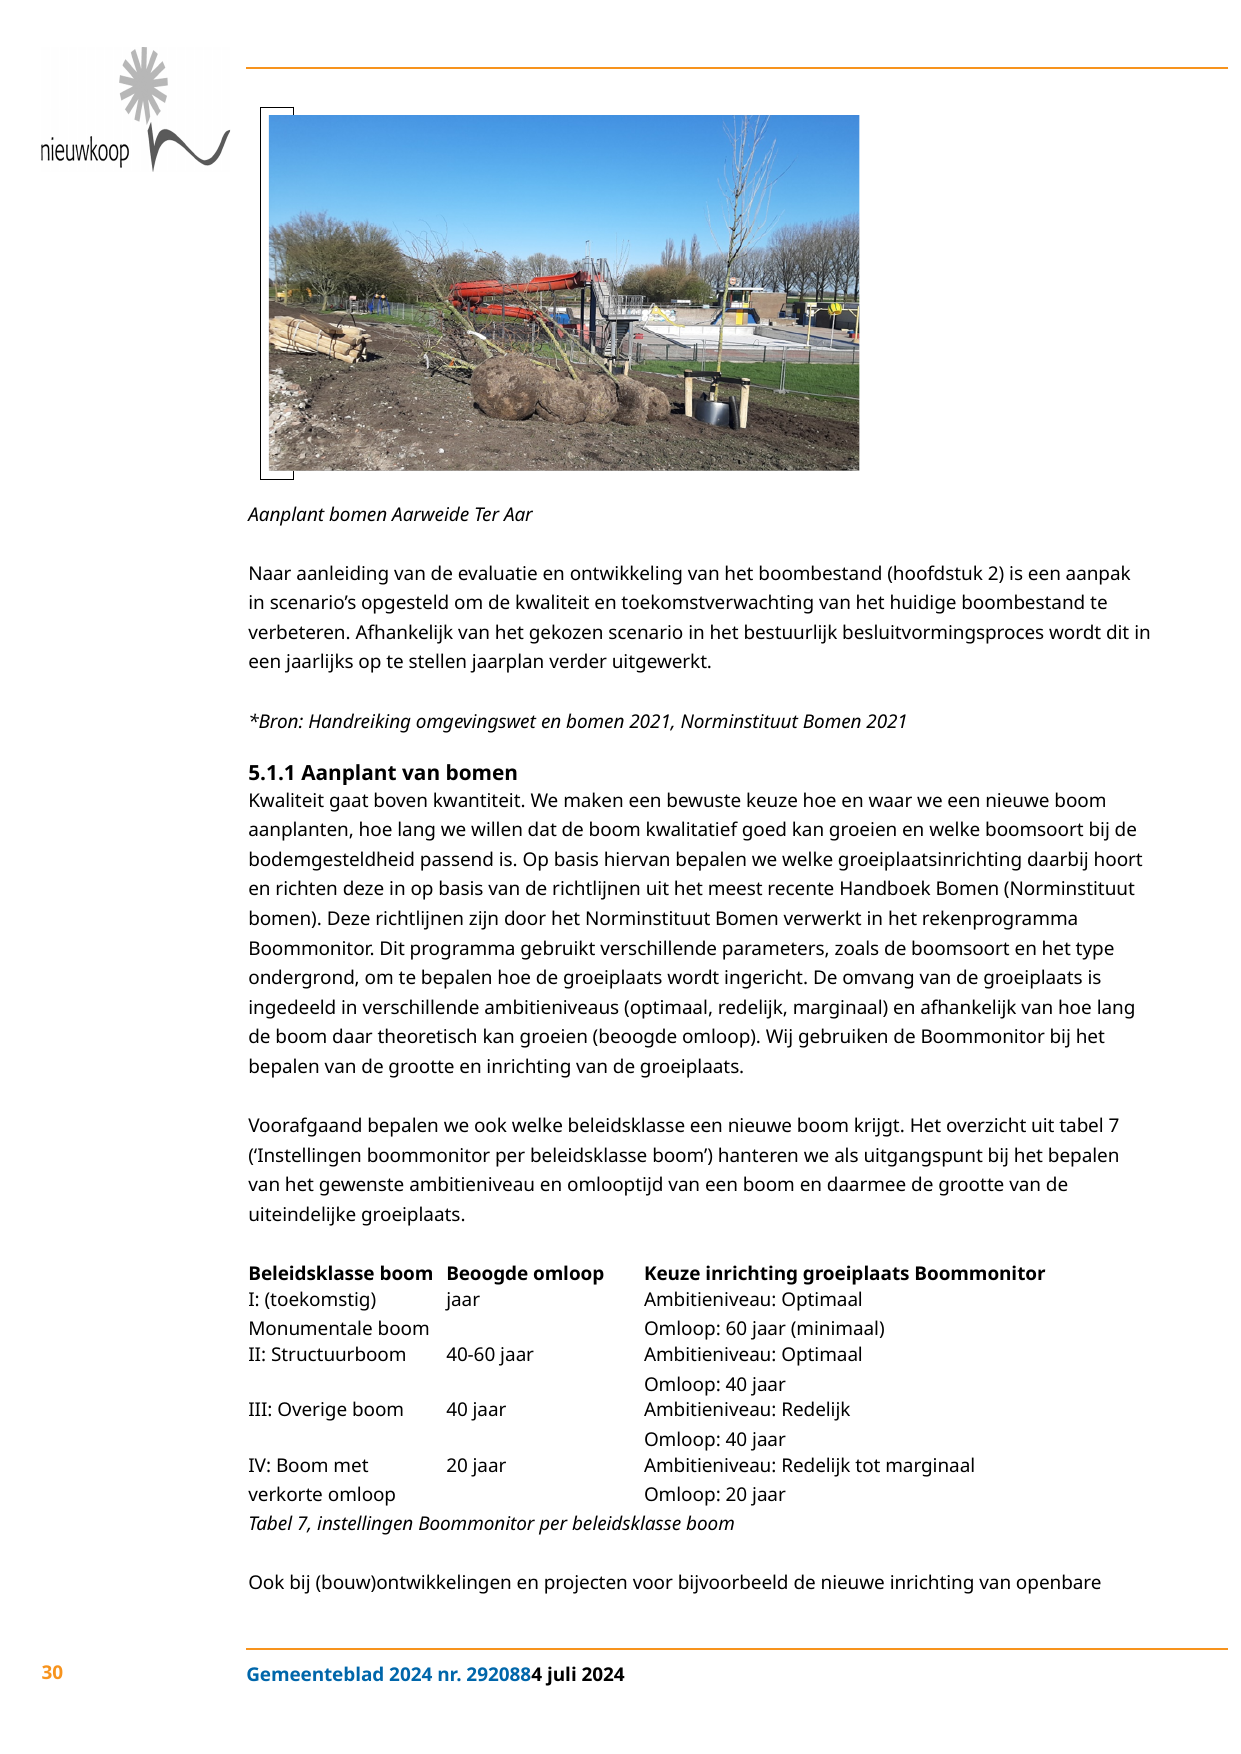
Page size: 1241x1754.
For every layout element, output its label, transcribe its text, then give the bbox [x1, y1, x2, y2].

table_cell IV: Boom met verkorte omloop [248, 1452, 446, 1507]
text Voorafgaand bepalen we ook welke beleidsklasse een nieuwe boom krijgt. Het overzicht uit tabel 7 (‘Instellingen boommonitor per beleidsklasse boom’) hanteren we als uitgangspunt bij het bepalen van het gewenste ambitieniveau en omlooptijd van een boom en daarmee de grootte van de uiteindelijke groeiplaats. [248, 1112, 1152, 1227]
picture [268, 115, 860, 471]
table_header Beleidsklasse boom [248, 1260, 446, 1286]
table_cell I: (toekomstig) Monumentale boom [248, 1286, 446, 1341]
table_cell Ambitieniveau: Optimaal Omloop: 60 jaar (minimaal) [644, 1286, 1152, 1341]
picture [41, 47, 231, 172]
text Ook bij (bouw)ontwikkelingen en projecten voor bijvoorbeeld de nieuwe inrichting van openbare [248, 1569, 1152, 1595]
table_cell 20 jaar [446, 1452, 644, 1507]
table_cell II: Structuurboom [248, 1341, 446, 1397]
table_cell 40 jaar [446, 1397, 644, 1452]
table_header Beoogde omloop [446, 1260, 644, 1286]
table_cell 40-60 jaar [446, 1341, 644, 1397]
table_cell Ambitieniveau: Redelijk Omloop: 40 jaar [644, 1397, 1152, 1452]
text Tabel 7, instellingen Boommonitor per beleidsklasse boom [248, 1510, 1152, 1536]
text Naar aanleiding van de evaluatie en ontwikkeling van het boombestand (hoofdstuk 2) is een aanpak in scenario’s opgesteld om de kwaliteit en toekomstverwachting van het huidige boombestand te verbeteren. Afhankelijk van het gekozen scenario in het bestuurlijk besluitvormingsproces wordt dit in een jaarlijks op te stellen jaarplan verder uitgewerkt. [248, 560, 1152, 674]
text 5.1.1 Aanplant van bomen [248, 758, 1152, 787]
table_cell Ambitieniveau: Redelijk tot marginaal Omloop: 20 jaar [644, 1452, 1152, 1507]
text *Bron: Handreiking omgevingswet en bomen 2021, Norminstituut Bomen 2021 [248, 708, 1152, 734]
table_header Keuze inrichting groeiplaats Boommonitor [644, 1260, 1152, 1286]
table_cell jaar [446, 1286, 644, 1341]
table_cell Ambitieniveau: Optimaal Omloop: 40 jaar [644, 1341, 1152, 1397]
text Kwaliteit gaat boven kwantiteit. We maken een bewuste keuze hoe en waar we een nieuwe boom aanplanten, hoe lang we willen dat de boom kwalitatief goed kan groeien en welke boomsoort bij de bodemgesteldheid passend is. Op basis hiervan bepalen we welke groeiplaatsinrichting daarbij hoort en richten deze in op basis van de richtlijnen uit het meest recente Handboek Bomen (Norminstituut bomen). Deze richtlijnen zijn door het Norminstituut Bomen verwerkt in het rekenprogramma Boommonitor. Dit programma gebruikt verschillende parameters, zoals de boomsoort en het type ondergrond, om te bepalen hoe de groeiplaats wordt ingericht. De omvang van de groeiplaats is ingedeeld in verschillende ambitieniveaus (optimaal, redelijk, marginaal) en afhankelijk van hoe lang de boom daar theoretisch kan groeien (beoogde omloop). Wij gebruiken de Boommonitor bij het bepalen van de grootte en inrichting van de groeiplaats. [248, 787, 1152, 1079]
text Aanplant bomen Aarweide Ter Aar [248, 501, 1152, 527]
table_cell III: Overige boom [248, 1397, 446, 1452]
